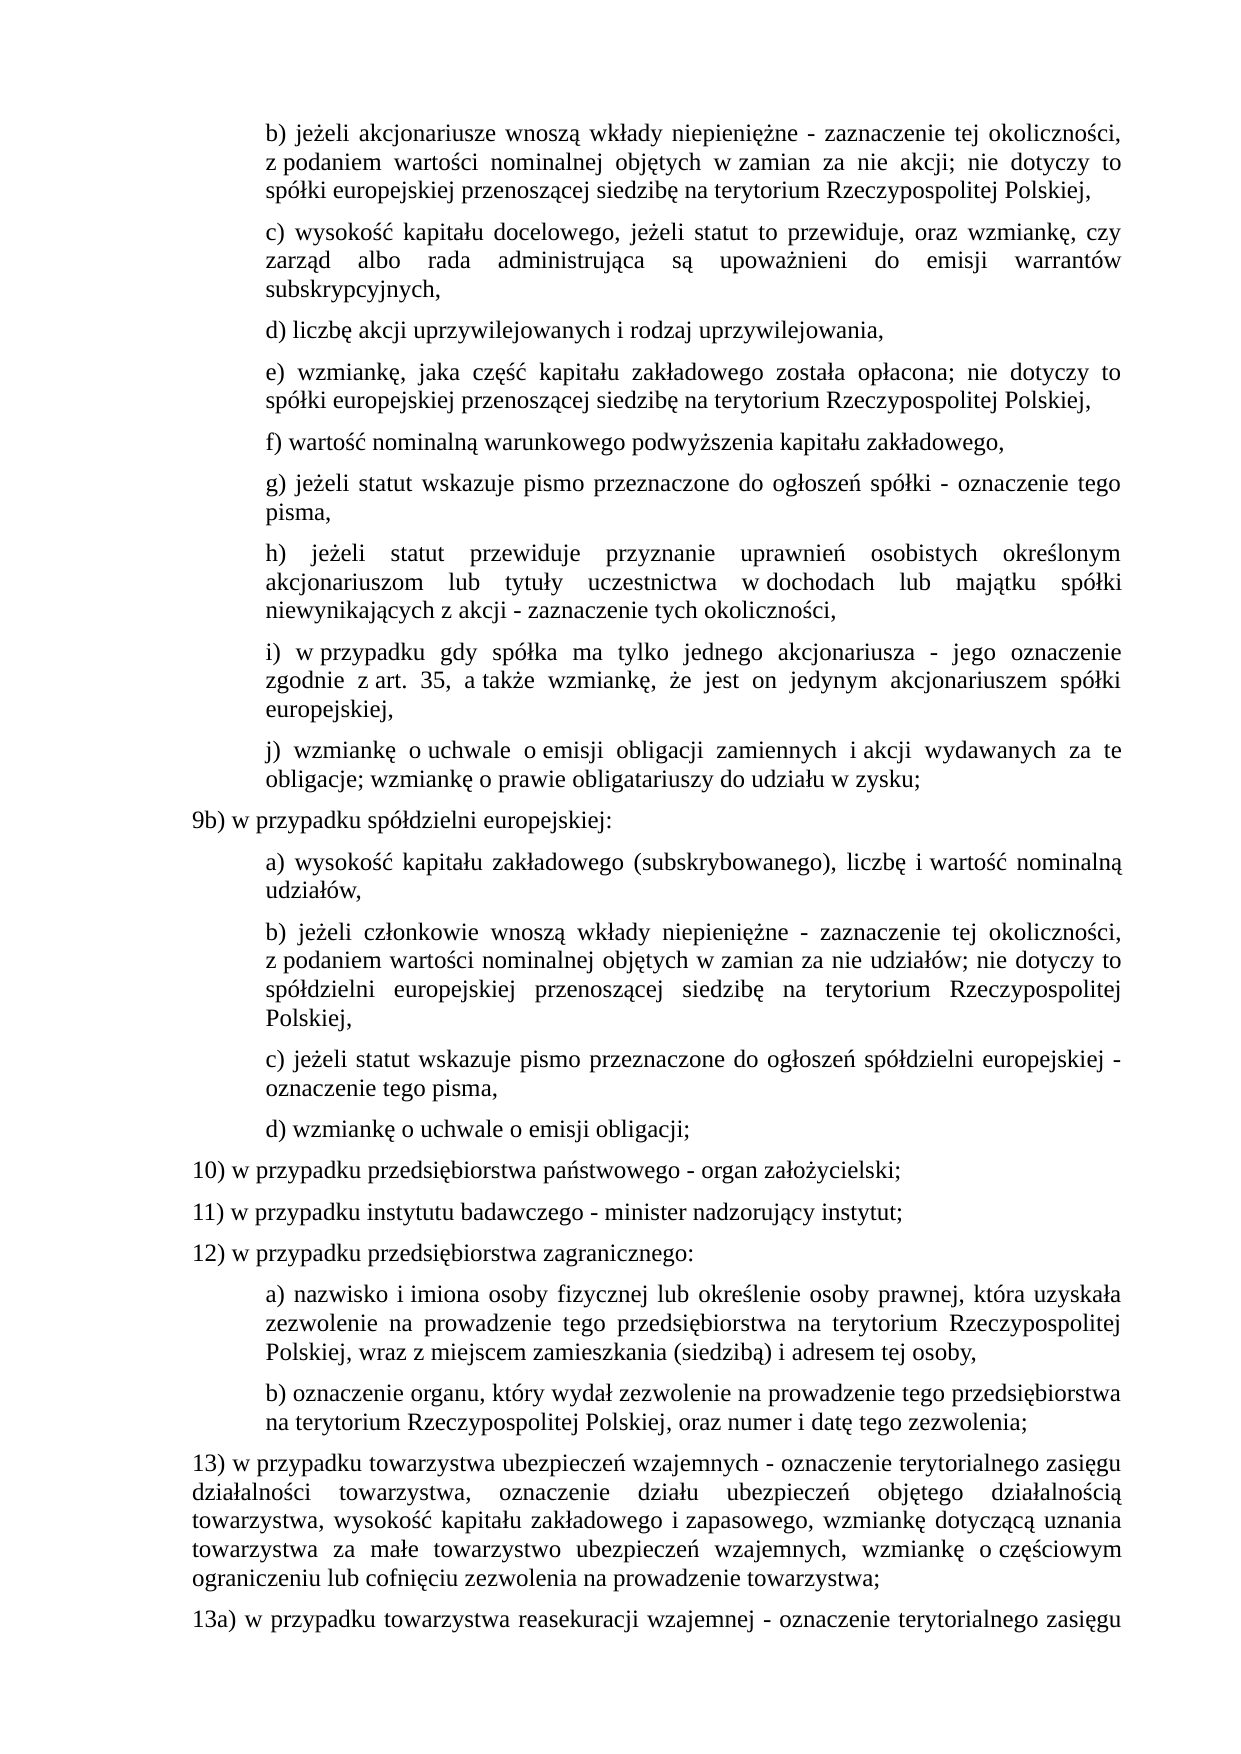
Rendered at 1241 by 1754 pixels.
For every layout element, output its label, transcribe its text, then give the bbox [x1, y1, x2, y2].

list f) wartość nominalną warunkowego podwyższenia kapitału zakładowego, [236, 427, 1122, 456]
list d) liczbę akcji uprzywilejowanych i rodzaj uprzywilejowania, [236, 316, 1122, 344]
list b) jeżeli akcjonariusze wnoszą wkłady niepieniężne - zaznaczenie tej okoliczności, z podaniem wartości nominalnej objętych w zamian za nie akcji; nie dotyczy to spółki europejskiej przenoszącej siedzibę na terytorium Rzeczypospolitej Polskiej, [236, 118, 1122, 204]
list d) wzmiankę o uchwale o emisji obligacji; [236, 1114, 1122, 1143]
list g) jeżeli statut wskazuje pismo przeznaczone do ogłoszeń spółki - oznaczenie tego pisma, [236, 468, 1122, 526]
list b) oznaczenie organu, który wydał zezwolenie na prowadzenie tego przedsiębiorstwa na terytorium Rzeczypospolitej Polskiej, oraz numer i datę tego zezwolenia; [236, 1378, 1122, 1436]
list i) w przypadku gdy spółka ma tylko jednego akcjonariusza - jego oznaczenie zgodnie z art. 35, a także wzmiankę, że jest on jedynym akcjonariuszem spółki europejskiej, [236, 637, 1122, 723]
list e) wzmiankę, jaka część kapitału zakładowego została opłacona; nie dotyczy to spółki europejskiej przenoszącej siedzibę na terytorium Rzeczypospolitej Polskiej, [236, 357, 1122, 414]
list h) jeżeli statut przewiduje przyznanie uprawnień osobistych określonym akcjonariuszom lub tytuły uczestnictwa w dochodach lub majątku spółki niewynikających z akcji - zaznaczenie tych okoliczności, [236, 538, 1122, 624]
list 12) w przypadku przedsiębiorstwa zagranicznego: [162, 1238, 1122, 1267]
list 13a) w przypadku towarzystwa reasekuracji wzajemnej - oznaczenie terytorialnego zasięgu [162, 1604, 1122, 1633]
list j) wzmiankę o uchwale o emisji obligacji zamiennych i akcji wydawanych za te obligacje; wzmiankę o prawie obligatariuszy do udziału w zysku; [236, 736, 1122, 793]
list 13) w przypadku towarzystwa ubezpieczeń wzajemnych - oznaczenie terytorialnego zasięgu działalności towarzystwa, oznaczenie działu ubezpieczeń objętego działalnością towarzystwa, wysokość kapitału zakładowego i zapasowego, wzmiankę dotyczącą uznania towarzystwa za małe towarzystwo ubezpieczeń wzajemnych, wzmiankę o częściowym ograniczeniu lub cofnięciu zezwolenia na prowadzenie towarzystwa; [162, 1448, 1122, 1592]
list b) jeżeli członkowie wnoszą wkłady niepieniężne - zaznaczenie tej okoliczności, z podaniem wartości nominalnej objętych w zamian za nie udziałów; nie dotyczy to spółdzielni europejskiej przenoszącej siedzibę na terytorium Rzeczypospolitej Polskiej, [236, 917, 1122, 1032]
list a) wysokość kapitału zakładowego (subskrybowanego), liczbę i wartość nominalną udziałów, [236, 847, 1122, 904]
list c) jeżeli statut wskazuje pismo przeznaczone do ogłoszeń spółdzielni europejskiej - oznaczenie tego pisma, [236, 1044, 1122, 1102]
list 11) w przypadku instytutu badawczego - minister nadzorujący instytut; [162, 1197, 1122, 1226]
list a) nazwisko i imiona osoby fizycznej lub określenie osoby prawnej, która uzyskała zezwolenie na prowadzenie tego przedsiębiorstwa na terytorium Rzeczypospolitej Polskiej, wraz z miejscem zamieszkania (siedzibą) i adresem tej osoby, [236, 1279, 1122, 1366]
list 9b) w przypadku spółdzielni europejskiej: [162, 806, 1122, 834]
list c) wysokość kapitału docelowego, jeżeli statut to przewiduje, oraz wzmiankę, czy zarząd albo rada administrująca są upoważnieni do emisji warrantów subskrypcyjnych, [236, 217, 1122, 303]
list 10) w przypadku przedsiębiorstwa państwowego - organ założycielski; [162, 1156, 1122, 1184]
